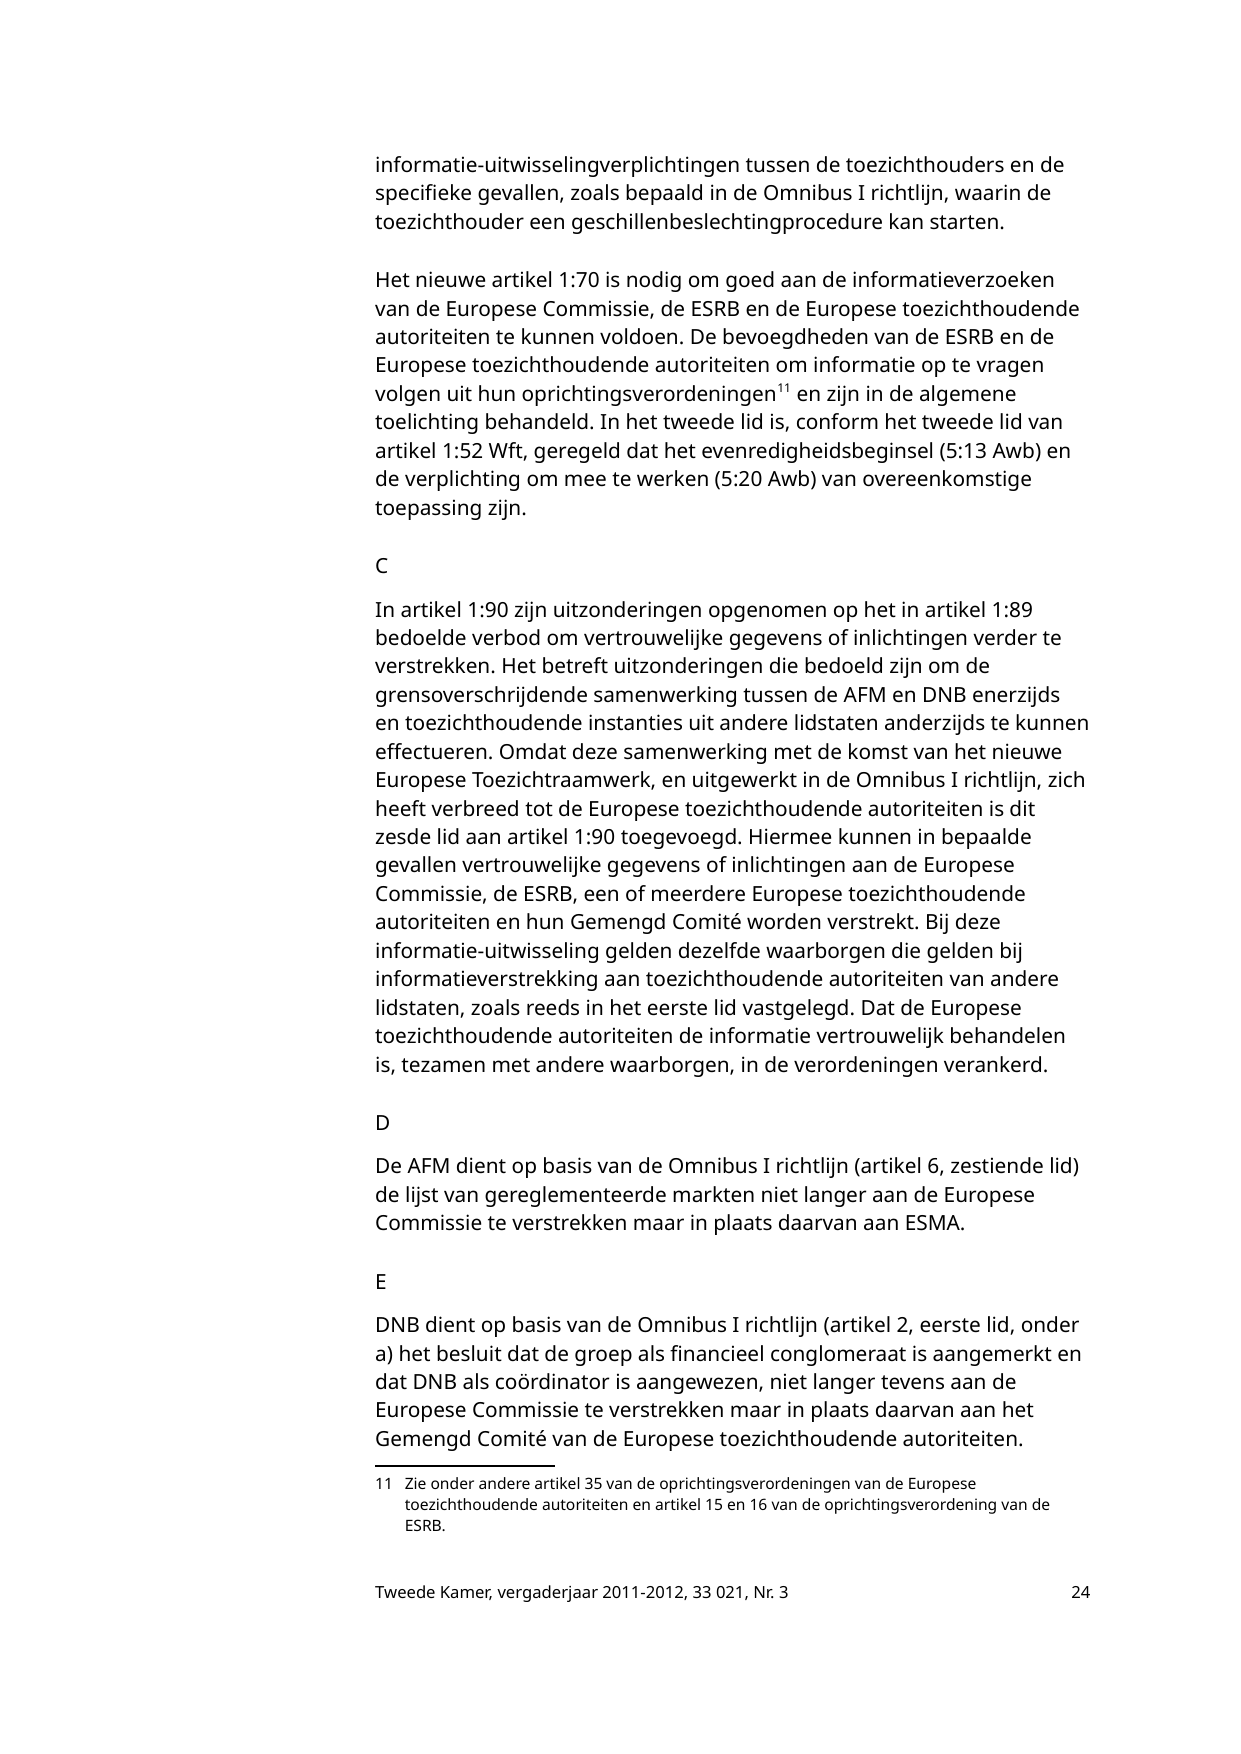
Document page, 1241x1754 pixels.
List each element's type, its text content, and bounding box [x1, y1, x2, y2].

text D [375, 1337, 1090, 1366]
text Het nieuwe artikel 1:70 is nodig om goed aan de informatieverzoeken van de Europese Commissie, de ESRB en de Europese toezichthoudende autoriteiten te kunnen voldoen. De bevoegdheden van de ESRB en de Europese toezichthoudende autoriteiten om informatie op te vragen volgen uit hun oprichtingsverordeningen en zijn in de algemene toelichting behandeld. In het tweede lid is, conform het tweede lid van artikel 1:52 Wft, geregeld dat het evenredigheidsbeginsel (5:13 Awb) en de verplichting om mee te werken (5:20 Awb) van overeenkomstige toepassing zijn. [375, 494, 1090, 750]
text Het derde lid voorziet in de mogelijkheid om nadere regels te stellen aan de grensoverschrijdende samenwerking tussen de AFM en DNB enerzijds en de ESRB, Europese toezichthoudende autoriteiten en Europese Commissie anderzijds. Dit is bedoeld om een technische uitvoering te kunnen geven aan deze samenwerking, zoals de exacte informatie-uitwisselingverplichtingen tussen de toezichthouders en de specifieke gevallen, zoals bepaald in de Omnibus I richtlijn, waarin de toezichthouder een geschillenbeslechtingprocedure kan starten. [375, 237, 1090, 464]
text De AFM dient op basis van de Omnibus I richtlijn (artikel 6, zestiende lid) de lijst van gereglementeerde markten niet langer aan de Europese Commissie te verstrekken maar in plaats daarvan aan ESMA. [375, 1381, 1090, 1437]
text In artikel 1:90 zijn uitzonderingen opgenomen op het in artikel 1:89 bedoelde verbod om vertrouwelijke gegevens of inlichtingen verder te verstrekken. Het betreft uitzonderingen die bedoeld zijn om de grensoverschrijdende samenwerking tussen de AFM en DNB enerzijds en toezichthoudende instanties uit andere lidstaten anderzijds te kunnen effectueren. Omdat deze samenwerking met de komst van het nieuwe Europese Toezichtraamwerk, en uitgewerkt in de Omnibus I richtlijn, zich heeft verbreed tot de Europese toezichthoudende autoriteiten is dit zesde lid aan artikel 1:90 toegevoegd. Hiermee kunnen in bepaalde gevallen vertrouwelijke gegevens of inlichtingen aan de Europese Commissie, de ESRB, een of meerdere Europese toezichthoudende autoriteiten en hun Gemengd Comité worden verstrekt. Bij deze informatie-uitwisseling gelden dezelfde waarborgen die gelden bij informatieverstrekking aan toezichthoudende autoriteiten van andere lidstaten, zoals reeds in het eerste lid vastgelegd. Dat de Europese toezichthoudende autoriteiten de informatie vertrouwelijk behandelen is, tezamen met andere waarborgen, in de verordeningen verankerd. [375, 824, 1090, 1307]
text Zie onder andere artikel 35 van de oprichtingsverordeningen van de Europese toezichthoudende autoriteiten en artikel 15 en 16 van de oprichtingsverordening van de ESRB. [375, 1451, 1090, 1536]
text C [375, 780, 1090, 809]
text Met de komst van de nieuwe Europese toezichthoudende autoriteiten (EBA, ESMA en EIOPA) en het Europees Comité voor systeemrisico’s (ESRB) wordt binnen de EU niet alleen informatie uitgewisseld tussen de Nederlandse toezichthouders (AFM en DNB) en de Europese Commissie of toezichthoudende instanties van andere lidstaten, maar ook met de nieuw opgerichte Europese instanties. Deze toezichthoudende instanties worden gezamenlijk aangeduid met het Europees Systeem voor financieel toezicht, conform artikel 2 van de oprichtingsverordeningen van de Europese toezichthoudende autoriteiten.9 Met de implementatie van de Omnibus I richtlijn is gekozen om de afdeling die zag op de samenwerking met de Europese Commissie te verbreden en haar titel aan te passen. Omdat de uitbreiding van de samenwerking binnen de EU ziet op een groot aantal van de in de Wft geregelde onderwerpen is ervoor gekozen een nieuwe algemene bepaling, artikel 1:69, op te nemen. Het eerste lid ziet op de samenwerking en het tweede lid op de informatie-uitwisseling, conform artikel 1:51 dat betrekking heeft op samenwerking met toezichthoudende instanties uit andere lidstaten. De samenwerking in het eerste lid ziet ook op de medewerking aan geschillenbeslechtingprocedures waarbij een van de Europese toezichthouders als bemiddelaar optreedt. Dit impliceert onder andere dat de toezichthouder opvolging dient te geven aan de uitkomst van een dergelijke bemiddeling en een eventueel besluit van de Europese toezichthouder dient uit te voeren. Overigens blijkt uit de oprichtingsverordeningen en overweging 19 van de Omnibus-I richtlijn dat de bevoegdheid van de Europese toezichthoudende autoriteiten geen afbreuk mag doen aan de in de sectorale richtlijnen gegunde discretionaire bevoegdheden van de nationale toezichthouders.De procedure voor geschillenbeslechting ziet op grensoverschrijdende geschillen tussen nationale toezichthouders en is vastgelegd in de artikelen 19 van de drie oprichtingsverordeningen van de Europese toezichthoudende autoriteiten. [375, 150, 1090, 207]
